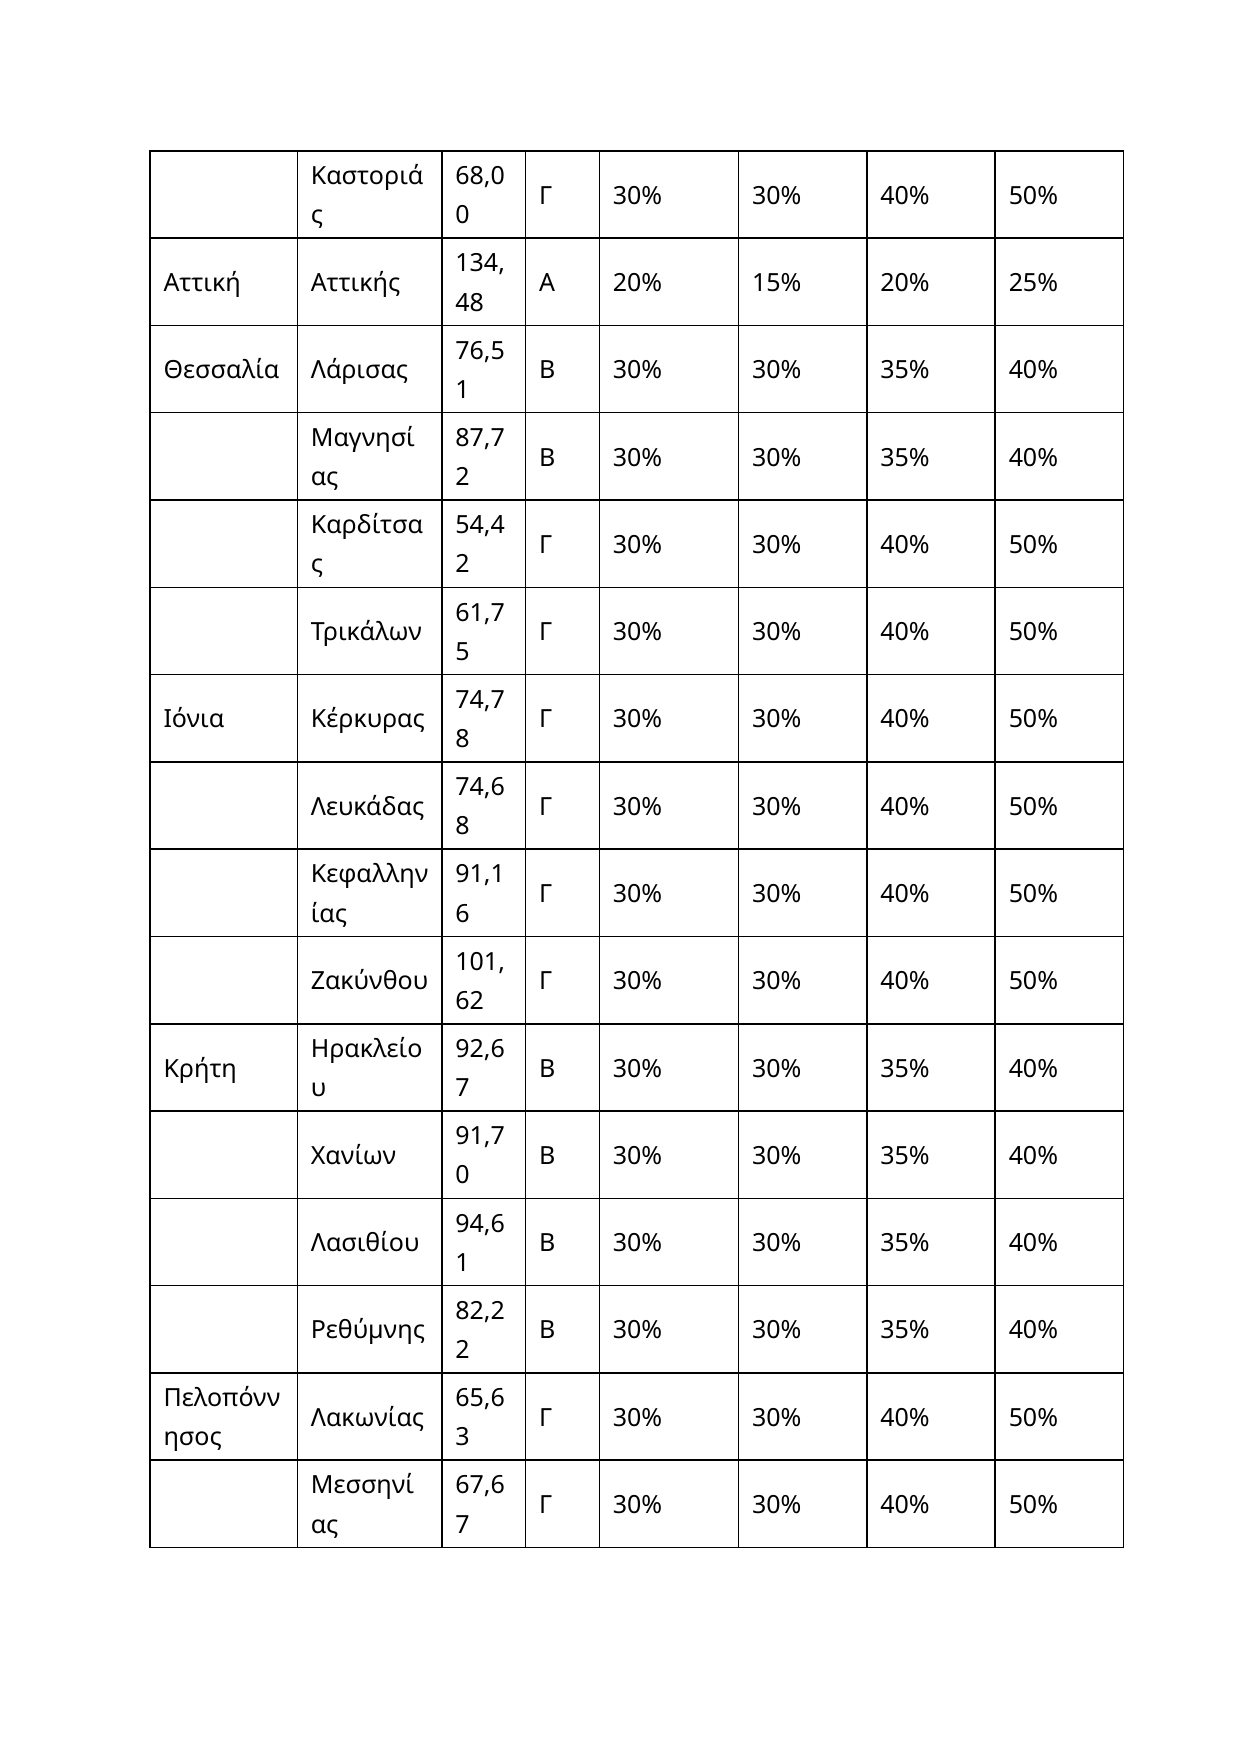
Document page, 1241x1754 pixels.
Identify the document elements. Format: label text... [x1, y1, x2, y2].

table_cell [151, 763, 297, 848]
table_cell 40% [868, 152, 994, 237]
table_cell Ηρακλείου [298, 1025, 441, 1110]
table_cell 30% [600, 1025, 738, 1110]
table_cell Β [526, 1286, 599, 1372]
table_cell 35% [868, 1112, 994, 1197]
table_cell Ρεθύμνης [298, 1286, 441, 1372]
table_cell Γ [526, 501, 599, 586]
table_cell [151, 152, 297, 237]
table_cell Πελοπόννησος [151, 1374, 297, 1459]
table_cell 30% [600, 1112, 738, 1197]
table_cell 50% [996, 588, 1123, 674]
table_cell Β [526, 1025, 599, 1110]
table_cell 25% [996, 239, 1123, 324]
table_cell 30% [600, 763, 738, 848]
table_cell 68,00 [443, 152, 525, 237]
table_cell 76,51 [443, 326, 525, 412]
table_cell Λακωνίας [298, 1374, 441, 1459]
table_cell Γ [526, 763, 599, 848]
table_cell 67,67 [443, 1461, 525, 1547]
table_cell Μαγνησίας [298, 413, 441, 499]
table_cell Ιόνια [151, 675, 297, 761]
table_cell 91,16 [443, 850, 525, 936]
table_cell 50% [996, 937, 1123, 1023]
table_cell 40% [996, 413, 1123, 499]
table_cell 30% [739, 413, 866, 499]
table_cell 20% [868, 239, 994, 324]
table_cell [151, 413, 297, 499]
table_cell 30% [739, 152, 866, 237]
table_cell 30% [600, 850, 738, 936]
table_cell 40% [996, 1025, 1123, 1110]
table_cell Β [526, 1199, 599, 1285]
table_cell 40% [996, 326, 1123, 412]
table_cell 40% [868, 1374, 994, 1459]
table_cell 30% [739, 763, 866, 848]
table_cell 30% [600, 326, 738, 412]
table_cell 50% [996, 763, 1123, 848]
table_cell 30% [600, 152, 738, 237]
table_cell 35% [868, 326, 994, 412]
table_cell 40% [868, 850, 994, 936]
table_cell Κρήτη [151, 1025, 297, 1110]
table_cell 30% [600, 1374, 738, 1459]
table_cell [151, 501, 297, 586]
table_cell 40% [868, 675, 994, 761]
table_cell 82,22 [443, 1286, 525, 1372]
table_cell [151, 1199, 297, 1285]
table_cell 30% [600, 937, 738, 1023]
table_cell 30% [600, 1286, 738, 1372]
table_cell 40% [996, 1112, 1123, 1197]
table_cell 35% [868, 1025, 994, 1110]
table_cell [151, 1112, 297, 1197]
table_cell Ζακύνθου [298, 937, 441, 1023]
table_cell Γ [526, 1374, 599, 1459]
table_cell Γ [526, 675, 599, 761]
table_cell Γ [526, 937, 599, 1023]
table_cell 30% [739, 588, 866, 674]
table_cell Γ [526, 850, 599, 936]
table_cell Αττικής [298, 239, 441, 324]
table_cell [151, 588, 297, 674]
table_cell 40% [868, 937, 994, 1023]
table_cell 30% [739, 326, 866, 412]
table_cell 30% [600, 413, 738, 499]
table_cell 30% [739, 1199, 866, 1285]
table_cell Β [526, 326, 599, 412]
table_cell 94,61 [443, 1199, 525, 1285]
table_cell 74,78 [443, 675, 525, 761]
table_cell 30% [739, 1025, 866, 1110]
table_cell 134,48 [443, 239, 525, 324]
table_cell 50% [996, 152, 1123, 237]
table_cell Γ [526, 588, 599, 674]
table_cell Τρικάλων [298, 588, 441, 674]
table_cell 30% [600, 501, 738, 586]
table_cell Κεφαλληνίας [298, 850, 441, 936]
table_cell 15% [739, 239, 866, 324]
table_cell Μεσσηνίας [298, 1461, 441, 1547]
table_cell 91,70 [443, 1112, 525, 1197]
table_cell 30% [739, 1286, 866, 1372]
table_cell 30% [739, 675, 866, 761]
table_cell [151, 850, 297, 936]
table_cell Θεσσαλία [151, 326, 297, 412]
table_cell 40% [996, 1286, 1123, 1372]
table_cell 50% [996, 1461, 1123, 1547]
table_cell 30% [739, 937, 866, 1023]
table_cell Καρδίτσας [298, 501, 441, 586]
table_cell 35% [868, 1199, 994, 1285]
table_cell 30% [739, 850, 866, 936]
table_cell 30% [739, 1461, 866, 1547]
table_cell 50% [996, 675, 1123, 761]
table_cell Β [526, 413, 599, 499]
table_cell 50% [996, 1374, 1123, 1459]
table_cell [151, 1286, 297, 1372]
table_cell Γ [526, 152, 599, 237]
table_cell 30% [600, 1461, 738, 1547]
table_cell [151, 1461, 297, 1547]
table_cell 61,75 [443, 588, 525, 674]
table_cell 74,68 [443, 763, 525, 848]
table_cell 35% [868, 1286, 994, 1372]
table_cell 40% [868, 588, 994, 674]
table_cell 30% [600, 675, 738, 761]
table_cell Αττική [151, 239, 297, 324]
table_cell 30% [739, 501, 866, 586]
table_cell Α [526, 239, 599, 324]
table_cell Β [526, 1112, 599, 1197]
table_cell Γ [526, 1461, 599, 1547]
table_cell Λάρισας [298, 326, 441, 412]
table_cell 65,63 [443, 1374, 525, 1459]
table_cell Χανίων [298, 1112, 441, 1197]
table_cell 40% [868, 501, 994, 586]
table_cell 50% [996, 850, 1123, 936]
table_cell 87,72 [443, 413, 525, 499]
table_cell 50% [996, 501, 1123, 586]
table_cell 35% [868, 413, 994, 499]
table_cell 54,42 [443, 501, 525, 586]
table_cell [151, 937, 297, 1023]
table_cell 92,67 [443, 1025, 525, 1110]
table_cell 30% [600, 1199, 738, 1285]
table_cell 40% [868, 1461, 994, 1547]
table_cell Κέρκυρας [298, 675, 441, 761]
table_cell 101,62 [443, 937, 525, 1023]
table_cell 40% [868, 763, 994, 848]
table_cell Καστοριάς [298, 152, 441, 237]
table_cell 30% [739, 1374, 866, 1459]
table_cell 30% [600, 588, 738, 674]
table_cell 40% [996, 1199, 1123, 1285]
table_cell 20% [600, 239, 738, 324]
table_cell 30% [739, 1112, 866, 1197]
table_cell Λευκάδας [298, 763, 441, 848]
table_cell Λασιθίου [298, 1199, 441, 1285]
